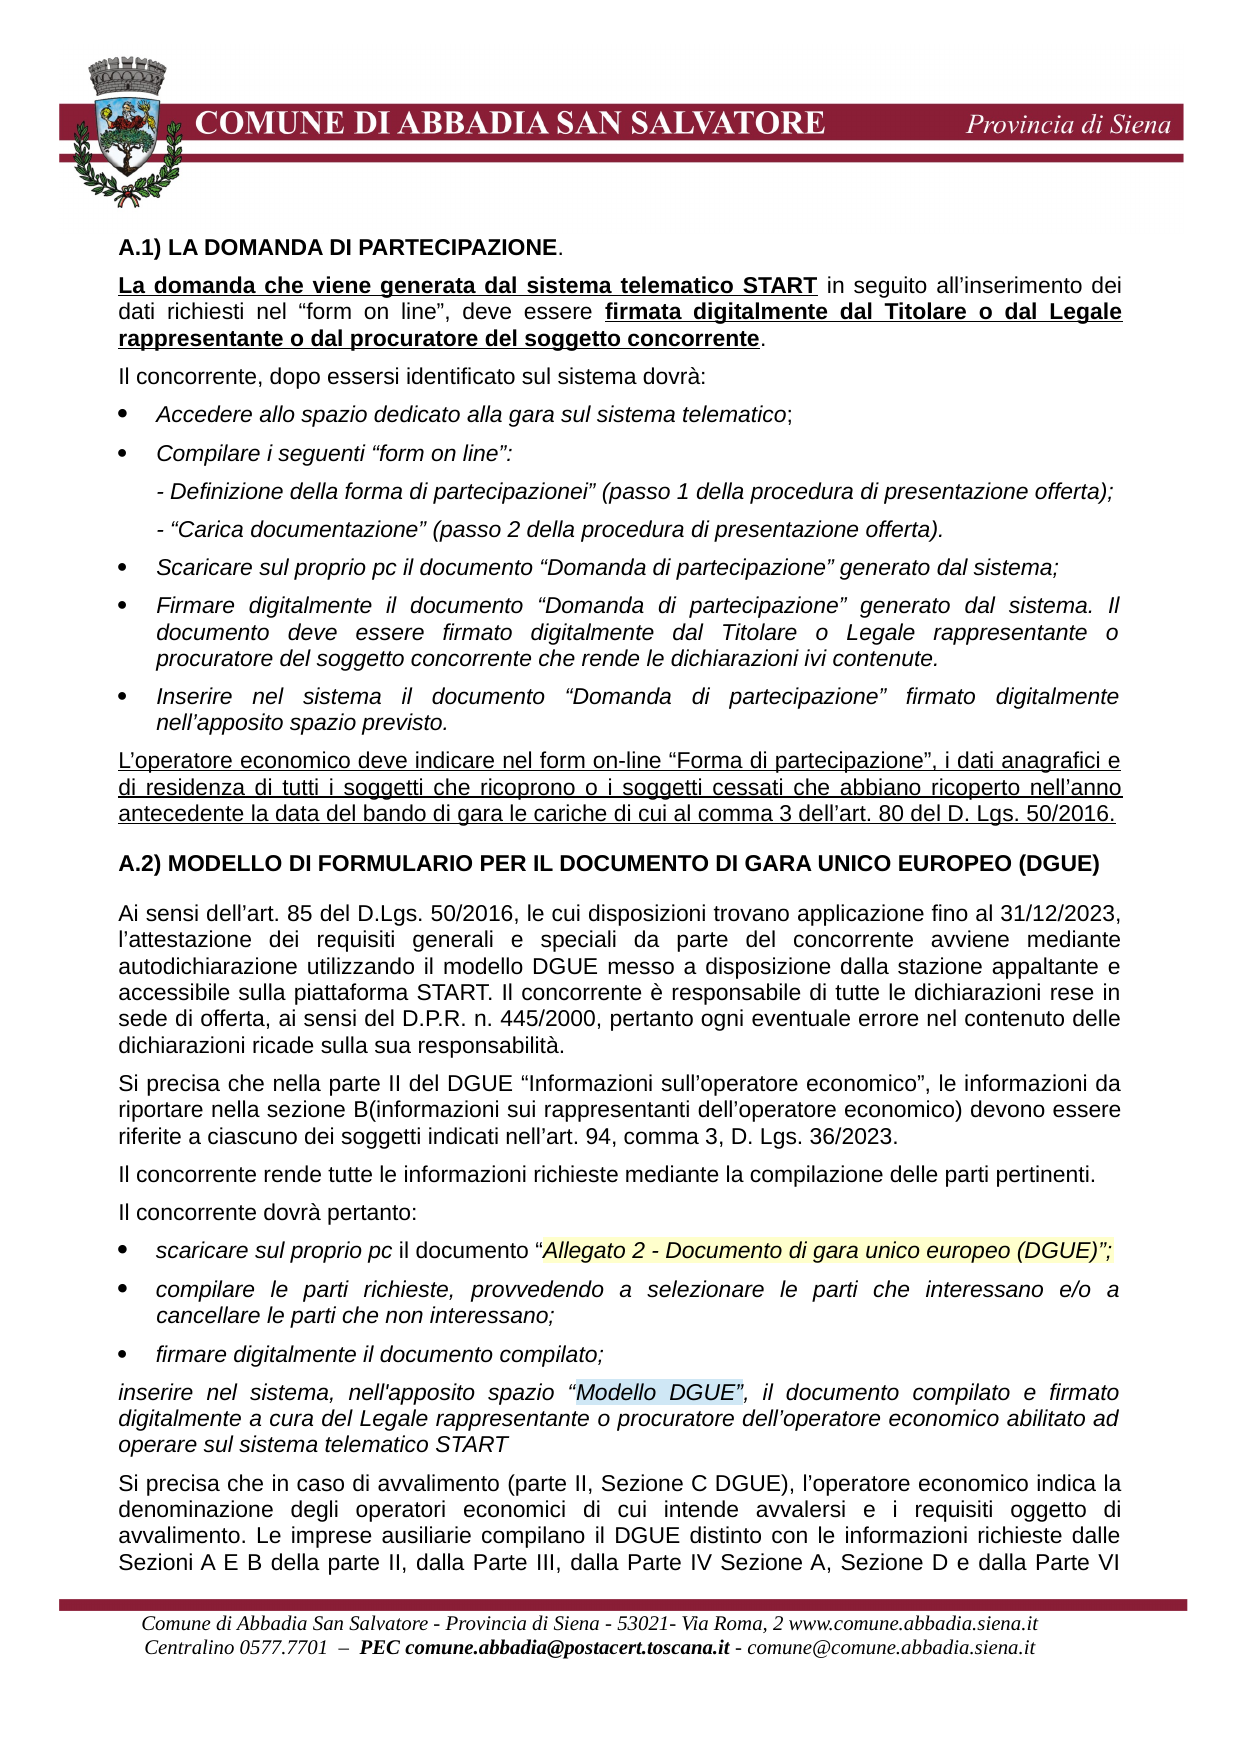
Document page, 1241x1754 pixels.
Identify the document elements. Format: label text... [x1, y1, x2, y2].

text Il concorrente rende tutte le informazioni richieste mediante la compilazione delle parti pertinenti. [118, 1161, 1122, 1187]
list Scaricare sul proprio pc il documento “Domanda di partecipazione” generato dal sistema; [118, 554, 1122, 580]
list Compilare i seguenti “form on line”: [118, 439, 1122, 466]
list firmare digitalmente il documento compilato; [118, 1341, 1122, 1367]
text Il concorrente, dopo essersi identificato sul sistema dovrà: [118, 363, 1122, 389]
list Accedere allo spazio dedicato alla gara sul sistema telematico; [118, 401, 1122, 428]
text - Definizione della forma di partecipazionei” (passo 1 della procedura di presentazione offerta); [156, 478, 1122, 504]
list scaricare sul proprio pc il documento “Allegato 2 - Documento di gara unico europeo (DGUE)”; [118, 1237, 1122, 1264]
text La domanda che viene generata dal sistema telematico START in seguito all’inserimento dei dati richiesti nel “form on line”, deve essere firmata digitalmente dal Titolare o dal Legale rappresentante o dal procuratore del soggetto concorrente. [118, 272, 1122, 351]
text Ai sensi dell’art. 85 del D.Lgs. 50/2016, le cui disposizioni trovano applicazione fino al 31/12/2023, l’attestazione dei requisiti generali e speciali da parte del concorrente avviene mediante autodichiarazione utilizzando il modello DGUE messo a disposizione dalla stazione appaltante e accessibile sulla piattaforma START. Il concorrente è responsabile di tutte le dichiarazioni rese in sede di offerta, ai sensi del D.P.R. n. 445/2000, pertanto ogni eventuale errore nel contenuto delle dichiarazioni ricade sulla sua responsabilità. [118, 900, 1122, 1058]
text A.1) LA DOMANDA DI PARTECIPAZIONE. [118, 234, 1122, 260]
text Si precisa che nella parte II del DGUE “Informazioni sull’operatore economico”, le informazioni da riportare nella sezione B(informazioni sui rappresentanti dell’operatore economico) devono essere riferite a ciascuno dei soggetti indicati nell’art. 94, comma 3, D. Lgs. 36/2023. [118, 1070, 1122, 1149]
list Inserire nel sistema il documento “Domanda di partecipazione” firmato digitalmente nell’apposito spazio previsto. [118, 683, 1122, 736]
text antecedente la data del bando di gara le cariche di cui al comma 3 dell’art. 80 del D. Lgs. 50/2016. [118, 798, 1122, 826]
text A.2) MODELLO DI FORMULARIO PER IL DOCUMENTO DI GARA UNICO EUROPEO (DGUE) [118, 850, 1122, 876]
list compilare le parti richieste, provvedendo a selezionare le parti che interessano e/o a cancellare le parti che non interessano; [118, 1276, 1122, 1329]
text - “Carica documentazione” (passo 2 della procedura di presentazione offerta). [156, 516, 1122, 542]
text inserire nel sistema, nell'apposito spazio “Modello DGUE”, il documento compilato e firmato digitalmente a cura del Legale rappresentante o procuratore dell’operatore economico abilitato ad operare sul sistema telematico START [118, 1379, 1122, 1458]
text Si precisa che in caso di avvalimento (parte II, Sezione C DGUE), l’operatore economico indica la denominazione degli operatori economici di cui intende avvalersi e i requisiti oggetto di avvalimento. Le imprese ausiliarie compilano il DGUE distinto con le informazioni richieste dalle Sezioni A E B della parte II, dalla Parte III, dalla Parte IV Sezione A, Sezione D e dalla Parte VI [118, 1469, 1122, 1575]
list Firmare digitalmente il documento “Domanda di partecipazione” generato dal sistema. Il documento deve essere firmato digitalmente dal Titolare o Legale rappresentante o procuratore del soggetto concorrente che rende le dichiarazioni ivi contenute. [118, 592, 1122, 671]
text L’operatore economico deve indicare nel form on-line “Forma di partecipazione”, i dati anagrafici e di residenza di tutti i soggetti che ricoprono o i soggetti cessati che abbiano ricoperto nell’anno [118, 747, 1122, 796]
text Il concorrente dovrà pertanto: [118, 1199, 1122, 1225]
